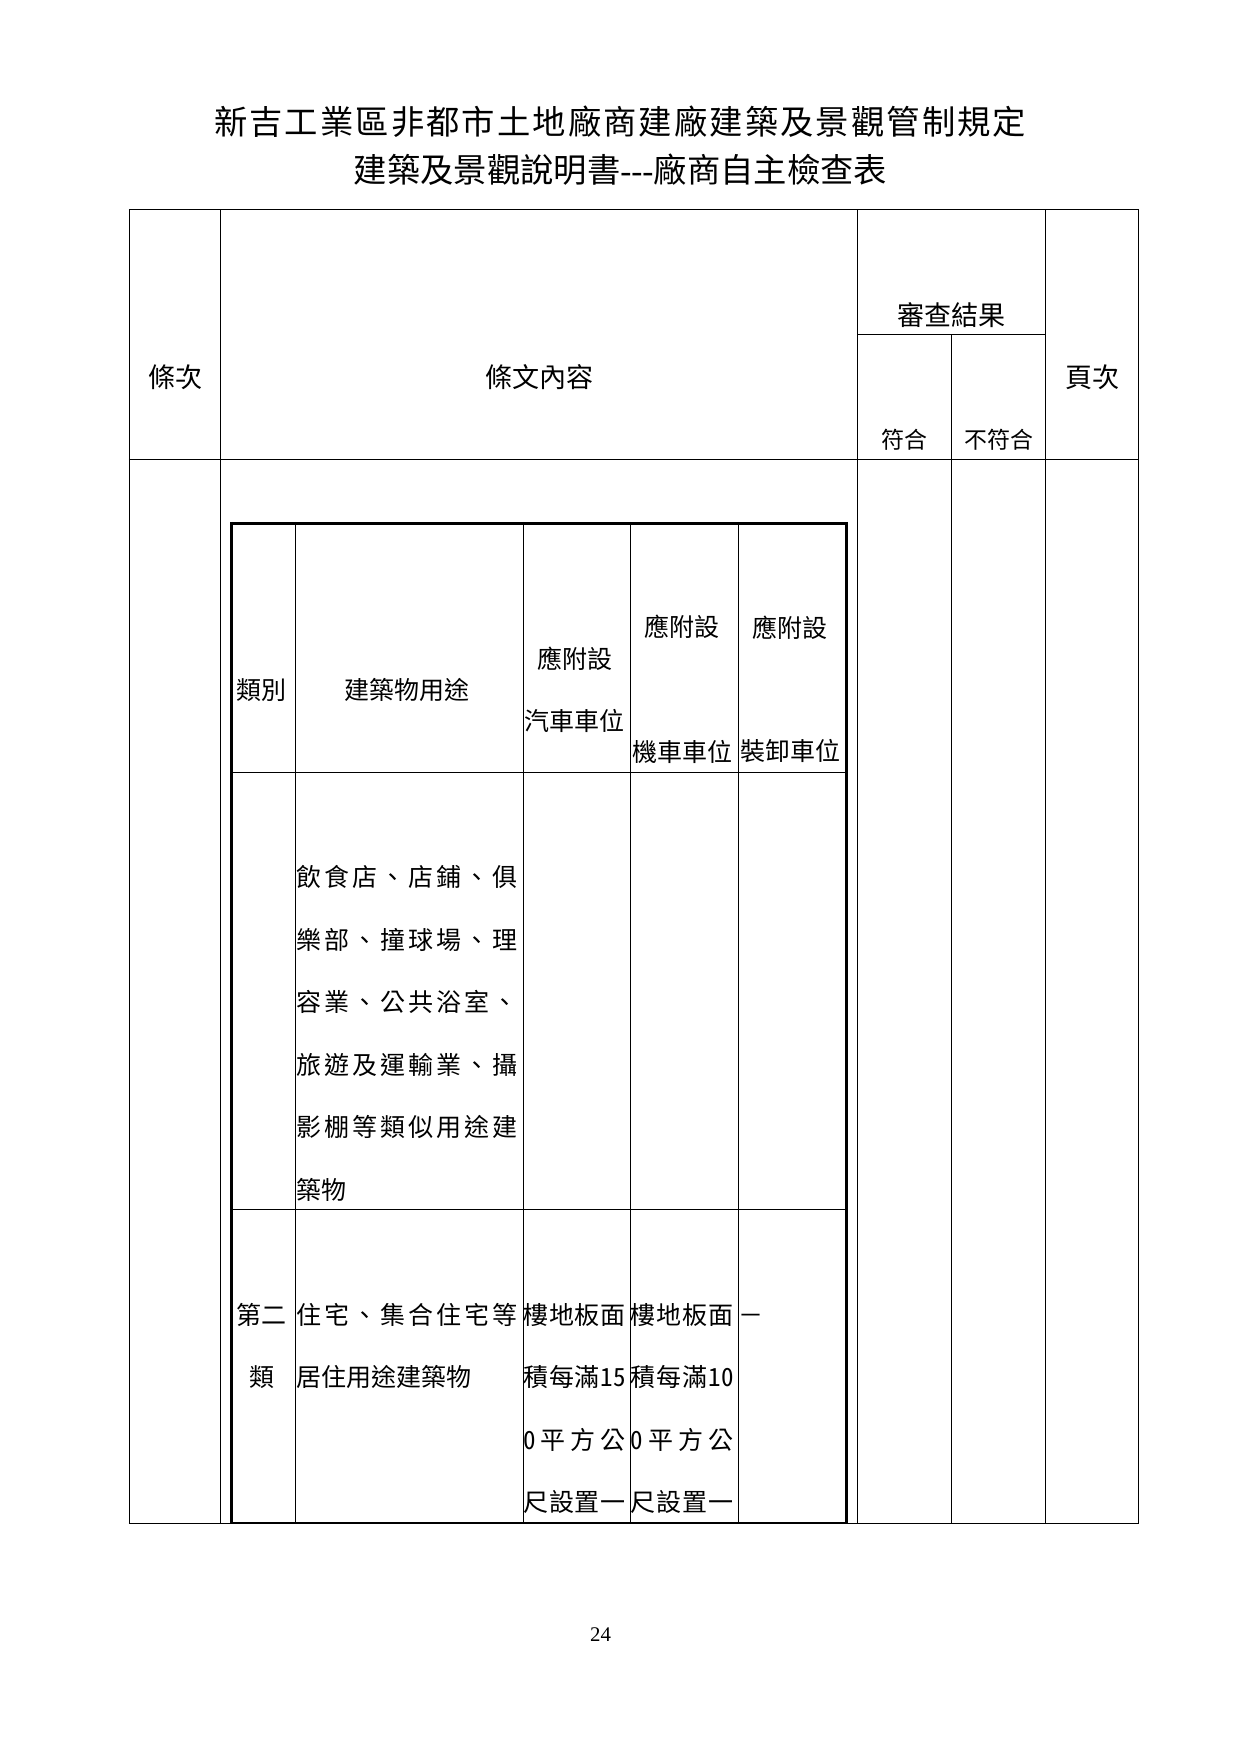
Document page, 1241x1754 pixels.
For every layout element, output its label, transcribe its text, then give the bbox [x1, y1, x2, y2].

table_header 條次 [130, 210, 220, 459]
table_header 應附設 機車車位 [631, 525, 738, 772]
table_cell － [739, 1210, 845, 1522]
table_cell [739, 773, 845, 1209]
table_cell 樓地板面積每滿150平方公尺設置一 [524, 1210, 630, 1522]
table_cell [221, 460, 857, 1523]
table_header 建築物用途 [296, 525, 523, 772]
table_cell [233, 773, 295, 1209]
table_header 頁次 [1046, 210, 1138, 459]
table_cell 樓地板面積每滿100平方公尺設置一 [631, 1210, 738, 1522]
table_cell [952, 460, 1045, 1523]
table_cell [858, 460, 951, 1523]
table_cell 第二類 [233, 1210, 295, 1522]
table_header 條文內容 [221, 210, 857, 459]
table_cell [524, 773, 630, 1209]
table_header 類別 [233, 525, 295, 772]
table_header 應附設 汽車車位 [524, 525, 630, 772]
table_cell 符合 [858, 335, 951, 459]
table_cell [631, 773, 738, 1209]
table_cell [1046, 460, 1138, 1523]
table_cell 住宅、集合住宅等居住用途建築物 [296, 1210, 523, 1522]
table_cell 不符合 [952, 335, 1045, 459]
table_cell [130, 460, 220, 1523]
table_cell 飲食店、店鋪、俱樂部、撞球場、理容業、公共浴室、旅遊及運輸業、攝影棚等類似用途建築物 [296, 773, 523, 1209]
table_header 應附設 裝卸車位 [739, 525, 845, 772]
table_header 審查結果 [858, 210, 1045, 334]
